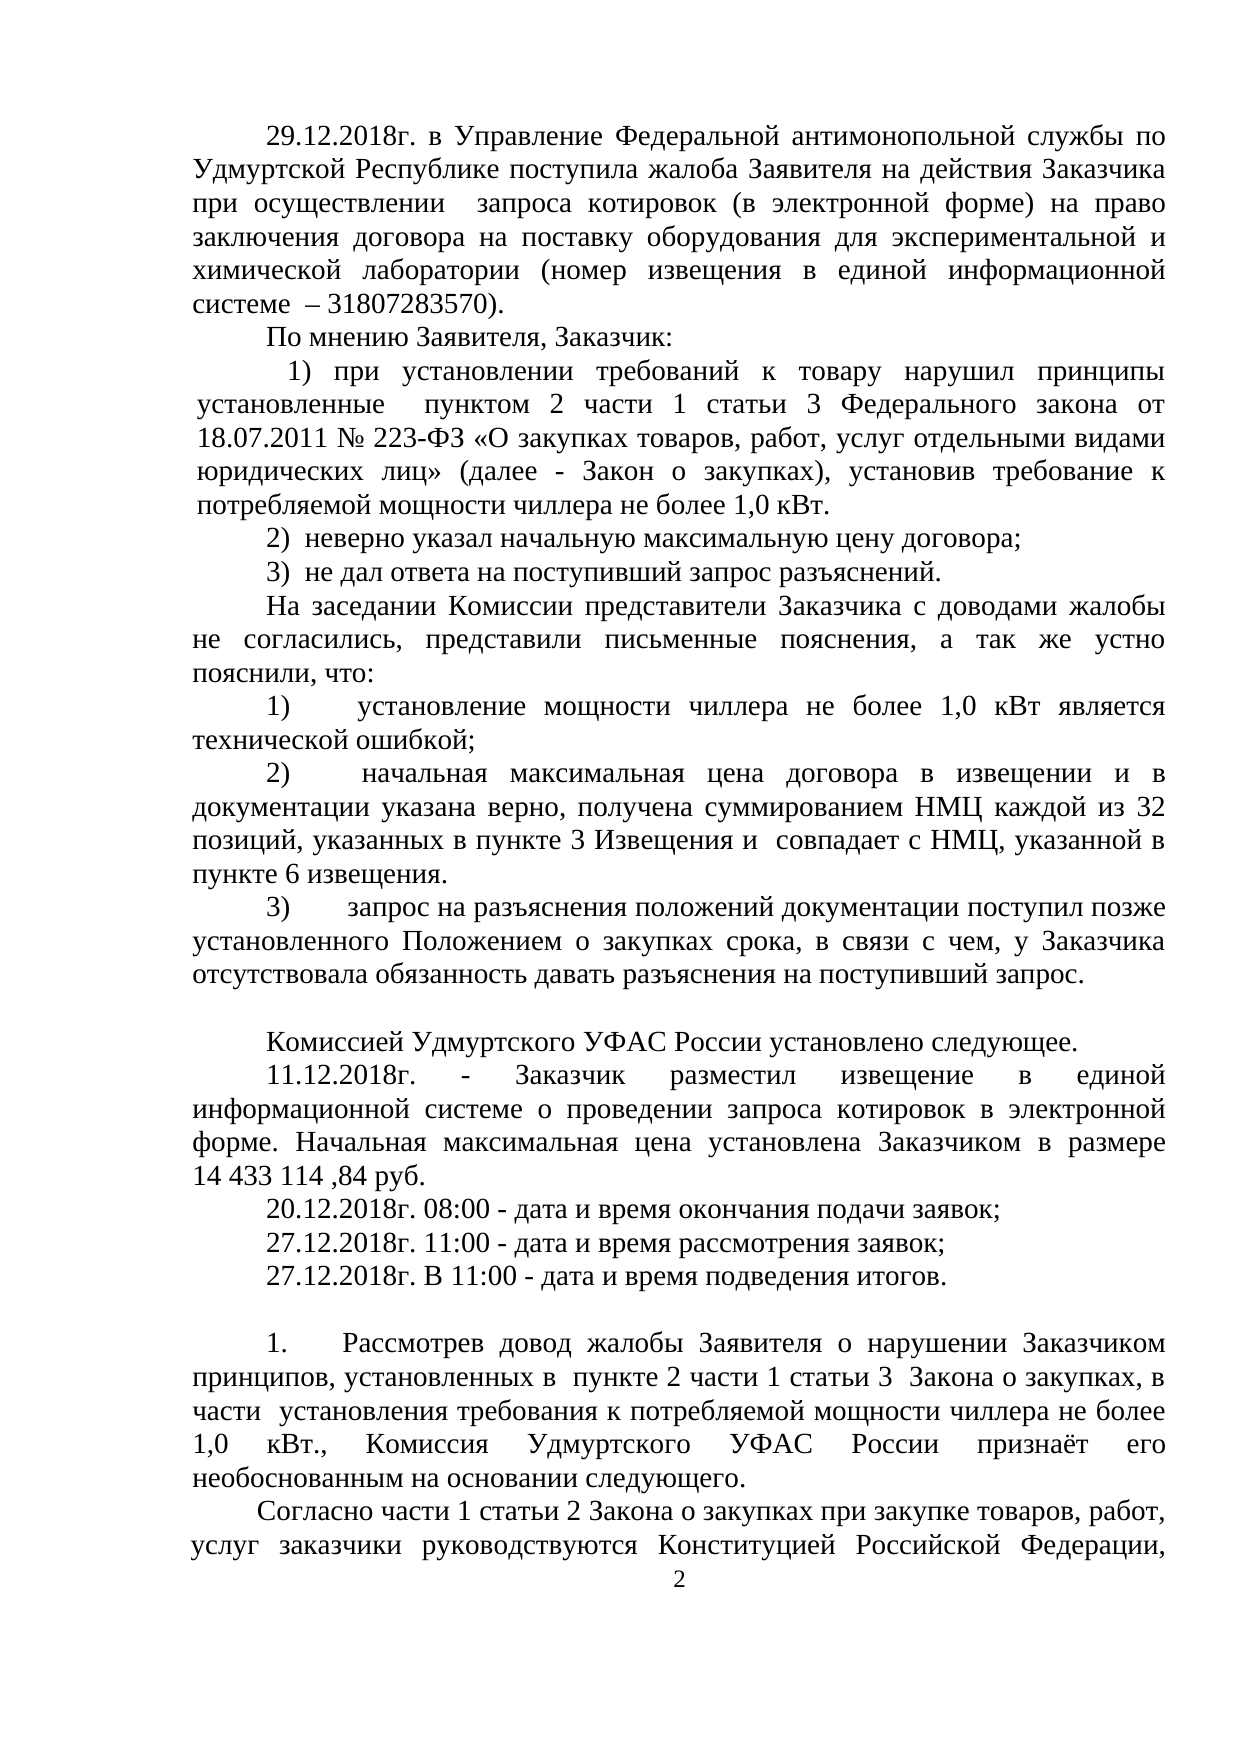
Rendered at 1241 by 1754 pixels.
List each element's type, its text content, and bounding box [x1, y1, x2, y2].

list запрос на разъяснения положений документации поступил позже установленного Положением о закупках срока, в связи с чем, у Заказчика отсутствовала обязанность давать разъяснения на поступивший запрос. [192, 889, 1167, 990]
text На заседании Комиссии представители Заказчика с доводами жалобы не согласились, представили письменные пояснения, а так же устно пояснили, что: [192, 588, 1167, 688]
list начальная максимальная цена договора в извещении и в документации указана верно, получена суммированием НМЦ каждой из 32 позиций, указанных в пункте 3 Извещения и совпадает с НМЦ, указанной в пункте 6 извещения. [192, 755, 1167, 889]
text 27.12.2018г. 11:00 - дата и время рассмотрения заявок; [192, 1225, 1167, 1258]
text 27.12.2018г. В 11:00 - дата и время подведения итогов. [192, 1258, 1167, 1292]
text 3) не дал ответа на поступивший запрос разъяснений. [192, 554, 1167, 588]
list установление мощности чиллера не более 1,0 кВт является технической ошибкой; [192, 688, 1167, 755]
text 2) неверно указал начальную максимальную цену договора; [192, 521, 1167, 554]
text Согласно части 1 статьи 2 Закона о закупках при закупке товаров, работ, услуг заказчики руководствуются Конституцией Российской Федерации, [190, 1493, 1167, 1560]
text По мнению Заявителя, Заказчик: [192, 319, 1167, 353]
text 20.12.2018г. 08:00 - дата и время окончания подачи заявок; [192, 1191, 1167, 1225]
text 29.12.2018г. в Управление Федеральной антимонопольной службы по Удмуртской Республике поступила жалоба Заявителя на действия Заказчика при осуществлении запроса котировок (в электронной форме) на право заключения договора на поставку оборудования для экспериментальной и химической лаборатории (номер извещения в единой информационной системе – 31807283570). [192, 118, 1167, 319]
list Рассмотрев довод жалобы Заявителя о нарушении Заказчиком принципов, установленных в пункте 2 части 1 статьи 3 Закона о закупках, в части установления требования к потребляемой мощности чиллера не более 1,0 кВт., Комиссия Удмуртского УФАС России признаёт его необоснованным на основании следующего. [192, 1326, 1167, 1493]
text 11.12.2018г. - Заказчик разместил извещение в единой информационной системе о проведении запроса котировок в электронной форме. Начальная максимальная цена установлена Заказчиком в размере 14 433 114 ,84 руб. [192, 1057, 1167, 1191]
text 1) при установлении требований к товару нарушил принципы установленные пунктом 2 части 1 статьи 3 Федерального закона от 18.07.2011 № 223-ФЗ «О закупках товаров, работ, услуг отдельными видами юридических лиц» (далее - Закон о закупках), установив требование к потребляемой мощности чиллера не более 1,0 кВт. [197, 353, 1167, 521]
text Комиссией Удмуртского УФАС России установлено следующее. [192, 1024, 1167, 1057]
